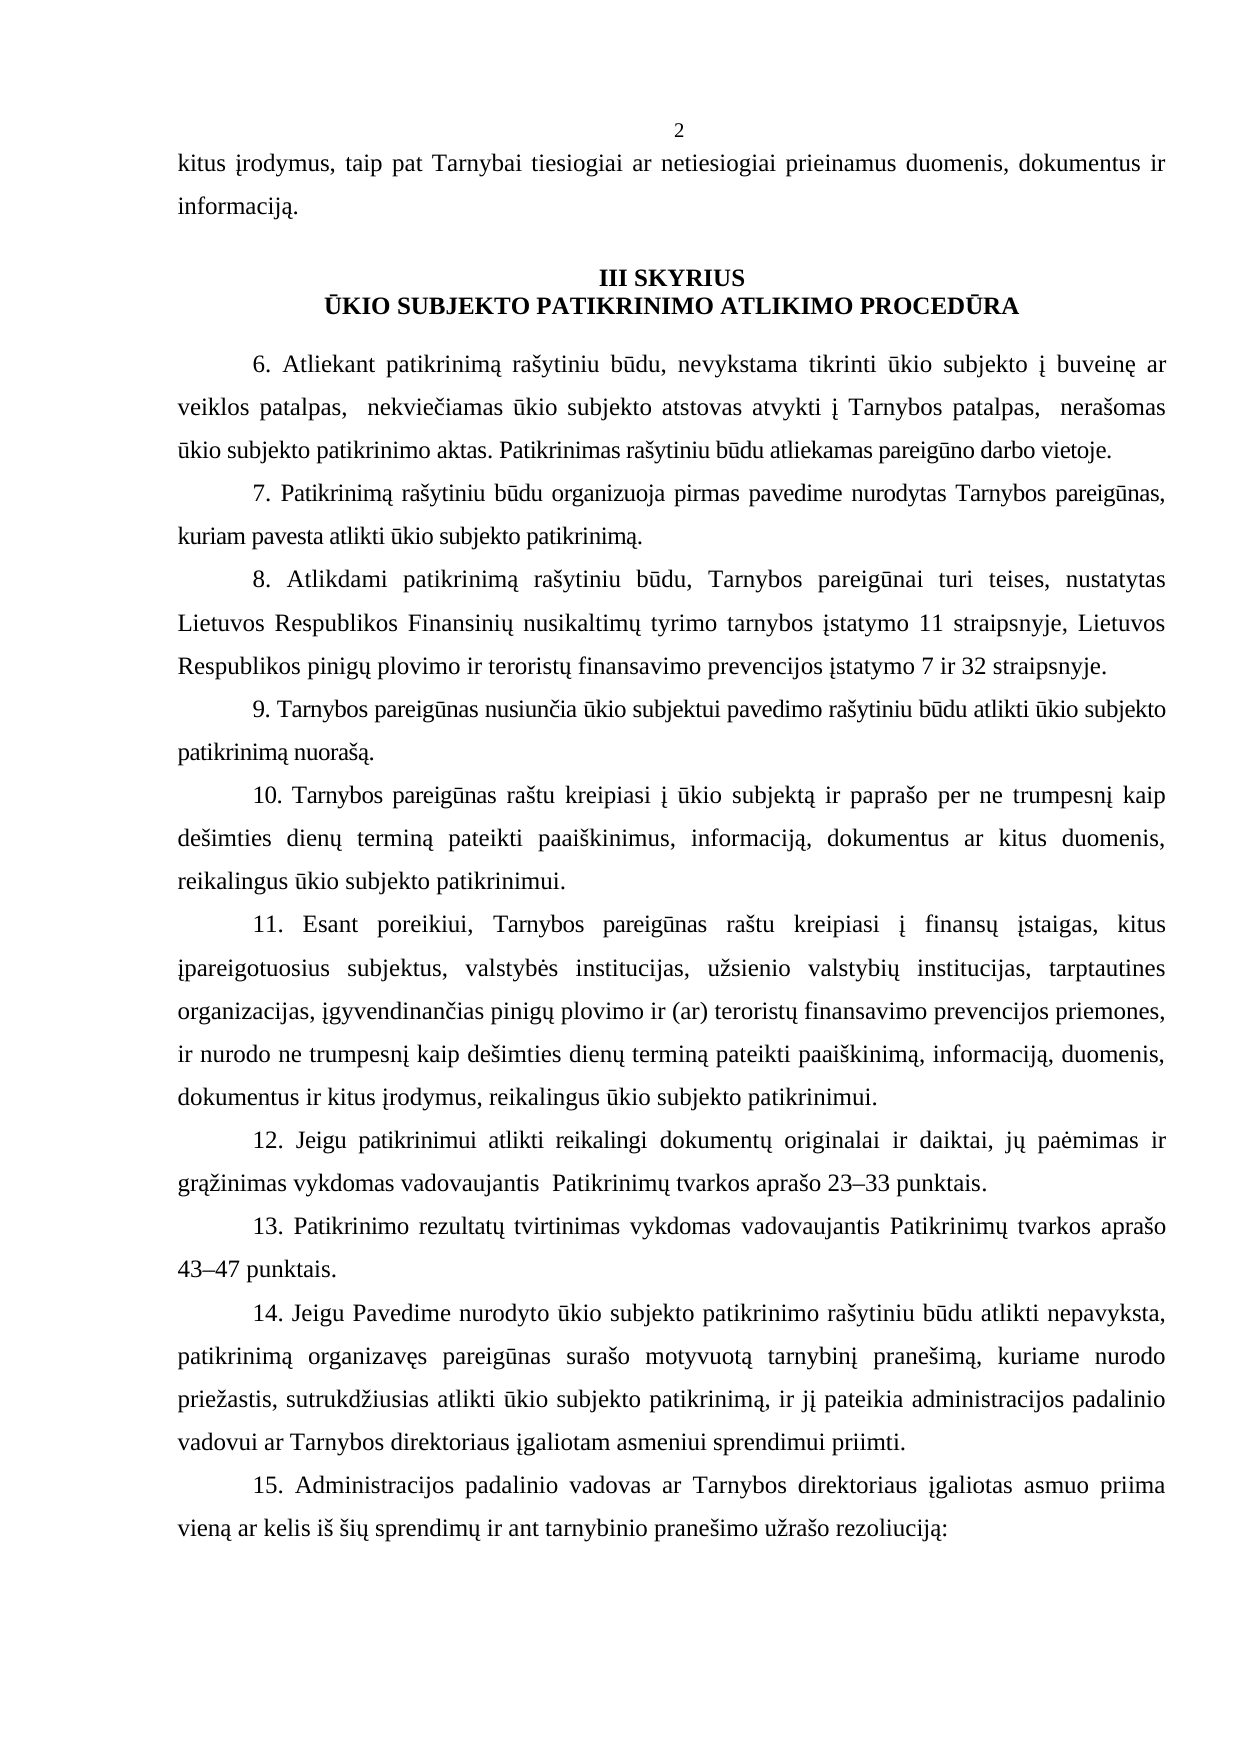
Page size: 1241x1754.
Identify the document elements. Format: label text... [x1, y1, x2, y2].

text III SKYRIUS [177, 263, 1166, 291]
text 6. Atliekant patikrinimą rašytiniu būdu, nevykstama tikrinti ūkio subjekto į buveinę ar veiklos patalpas, nekviečiamas ūkio subjekto atstovas atvykti į Tarnybos patalpas, nerašomas ūkio subjekto patikrinimo aktas. Patikrinimas rašytiniu būdu atliekamas pareigūno darbo vietoje. [177, 349, 1167, 464]
text 9. Tarnybos pareigūnas nusiunčia ūkio subjektui pavedimo rašytiniu būdu atlikti ūkio subjekto patikrinimą nuorašą. [177, 694, 1167, 766]
text 11. Esant poreikiui, Tarnybos pareigūnas raštu kreipiasi į finansų įstaigas, kitus įpareigotuosius subjektus, valstybės institucijas, užsienio valstybių institucijas, tarptautines organizacijas, įgyvendinančias pinigų plovimo ir (ar) teroristų finansavimo prevencijos priemones, ir nurodo ne trumpesnį kaip dešimties dienų terminą pateikti paaiškinimą, informaciją, duomenis, dokumentus ir kitus įrodymus, reikalingus ūkio subjekto patikrinimui. [177, 909, 1167, 1111]
text 14. Jeigu Pavedime nurodyto ūkio subjekto patikrinimo rašytiniu būdu atlikti nepavyksta, patikrinimą organizavęs pareigūnas surašo motyvuotą tarnybinį pranešimą, kuriame nurodo priežastis, sutrukdžiusias atlikti ūkio subjekto patikrinimą, ir jį pateikia administracijos padalinio vadovui ar Tarnybos direktoriaus įgaliotam asmeniui sprendimui priimti. [177, 1298, 1167, 1456]
text 8. Atlikdami patikrinimą rašytiniu būdu, Tarnybos pareigūnai turi teises, nustatytas Lietuvos Respublikos Finansinių nusikaltimų tyrimo tarnybos įstatymo 11 straipsnyje, Lietuvos Respublikos pinigų plovimo ir teroristų finansavimo prevencijos įstatymo 7 ir 32 straipsnyje. [177, 564, 1167, 679]
text 12. Jeigu patikrinimui atlikti reikalingi dokumentų originalai ir daiktai, jų paėmimas ir grąžinimas vykdomas vadovaujantis Patikrinimų tvarkos aprašo 23–33 punktais. [177, 1125, 1167, 1197]
text ūkio subjekto patikrinimo atlikimo procedūra [177, 291, 1166, 320]
text kitus įrodymus, taip pat Tarnybai tiesiogiai ar netiesiogiai prieinamus duomenis, dokumentus ir informaciją. [177, 148, 1167, 219]
text 15. Administracijos padalinio vadovas ar Tarnybos direktoriaus įgaliotas asmuo priima vieną ar kelis iš šių sprendimų ir ant tarnybinio pranešimo užrašo rezoliuciją: [177, 1470, 1167, 1542]
text 7. Patikrinimą rašytiniu būdu organizuoja pirmas pavedime nurodytas Tarnybos pareigūnas, kuriam pavesta atlikti ūkio subjekto patikrinimą. [177, 478, 1167, 550]
text 10. Tarnybos pareigūnas raštu kreipiasi į ūkio subjektą ir paprašo per ne trumpesnį kaip dešimties dienų terminą pateikti paaiškinimus, informaciją, dokumentus ar kitus duomenis, reikalingus ūkio subjekto patikrinimui. [177, 780, 1167, 895]
text 13. Patikrinimo rezultatų tvirtinimas vykdomas vadovaujantis Patikrinimų tvarkos aprašo 43–47 punktais. [177, 1211, 1167, 1283]
